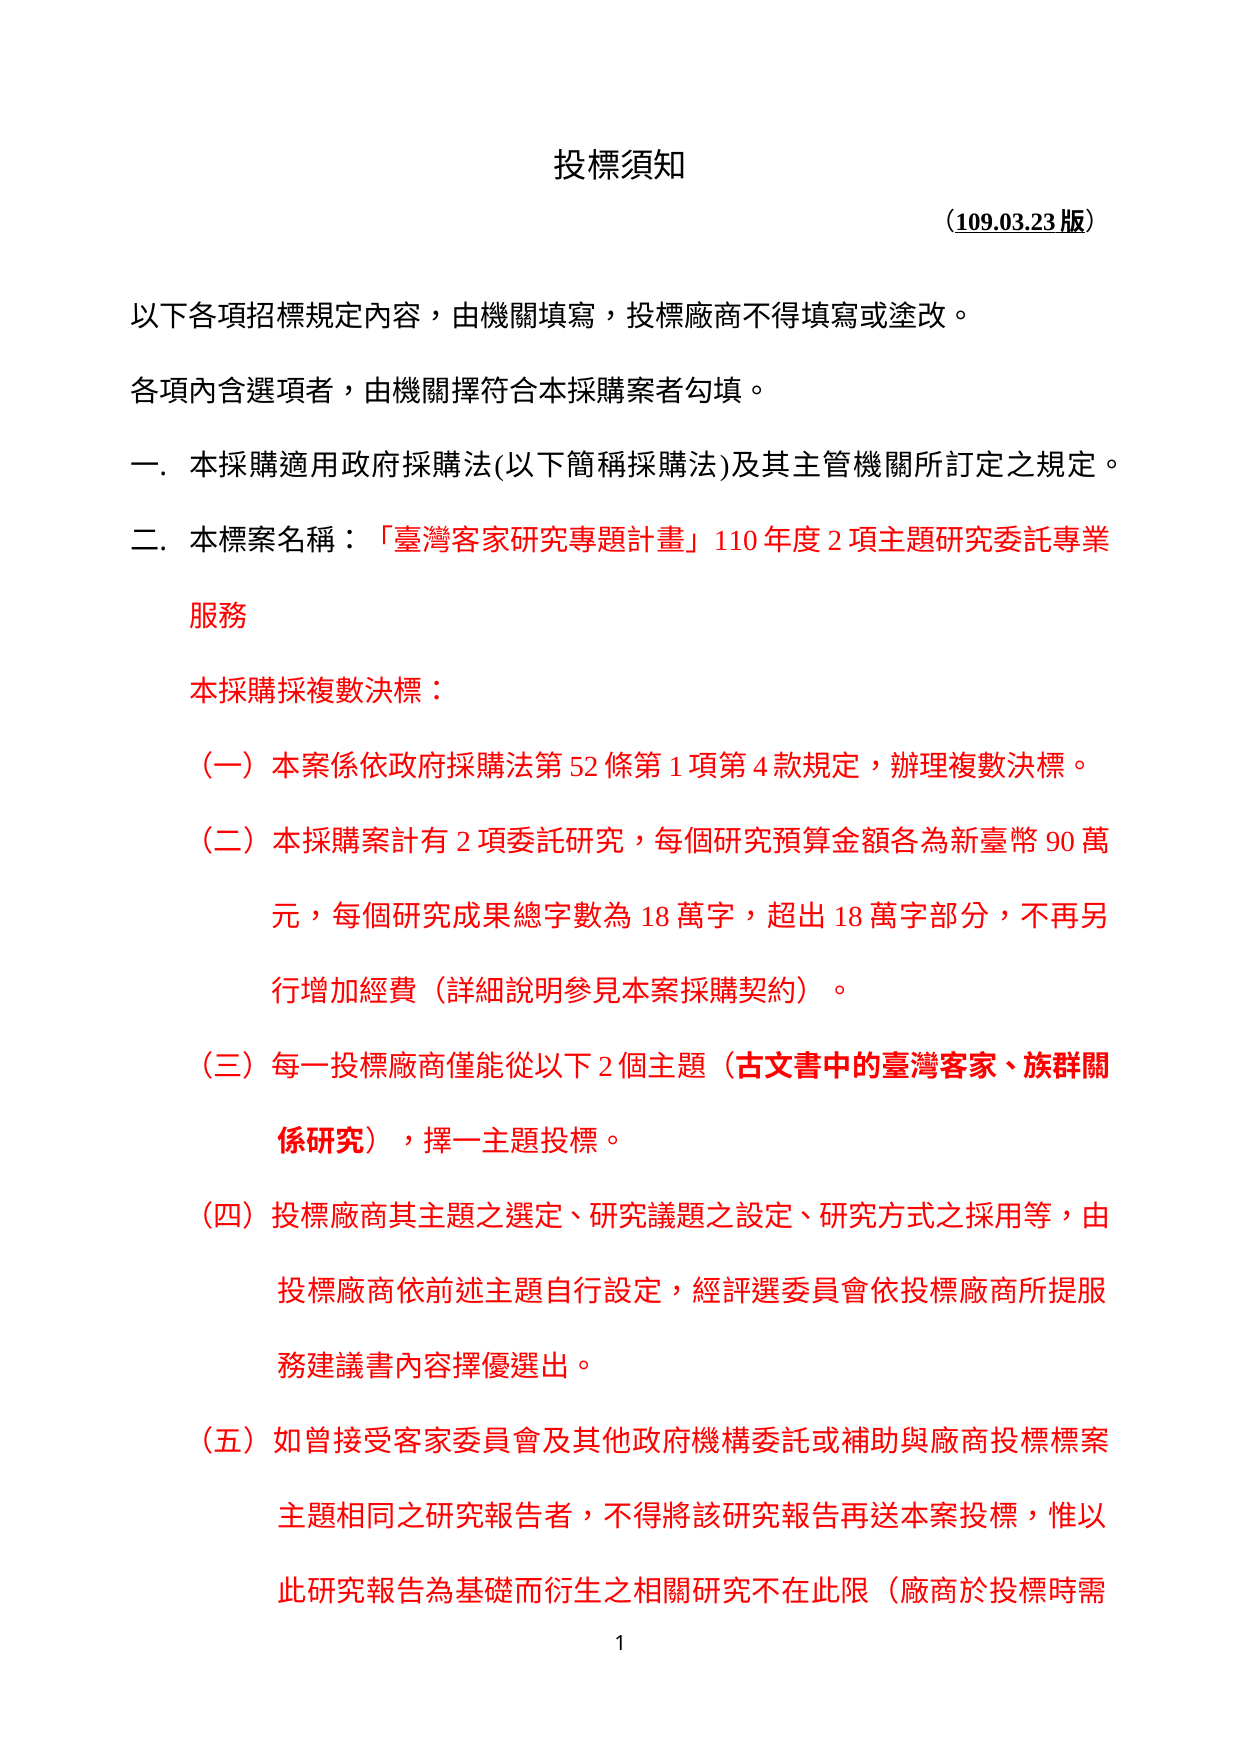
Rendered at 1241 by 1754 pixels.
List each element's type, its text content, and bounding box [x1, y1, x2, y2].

text 以下各項招標規定內容，由機關填寫，投標廠商不得填寫或塗改。 [130, 276, 1110, 351]
text （二）本採購案計有2項委託研究，每個研究預算金額各為新臺幣90萬元，每個研究成果總字數為18萬字，超出18萬字部分，不再另行增加經費（詳細說明參見本案採購契約）。 [184, 801, 1110, 1026]
text 各項內含選項者，由機關擇符合本採購案者勾填。 [130, 351, 1110, 426]
text （三）每一投標廠商僅能從以下2個主題（古文書中的臺灣客家、族群關係研究），擇一主題投標。 [184, 1026, 1110, 1176]
text 投標須知 [130, 126, 1110, 201]
text （一）本案係依政府採購法第52條第1項第4款規定，辦理複數決標。 [155, 726, 1110, 801]
list 本採購適用政府採購法(以下簡稱採購法)及其主管機關所訂定之規定。 [130, 426, 1110, 501]
text （五）如曾接受客家委員會及其他政府機構委託或補助與廠商投標標案主題相同之研究報告者，不得將該研究報告再送本案投標，惟以此研究報告為基礎而衍生之相關研究不在此限（廠商於投標時需 [184, 1401, 1110, 1626]
list 本標案名稱：「臺灣客家研究專題計畫」110年度2項主題研究委託專業服務 [130, 501, 1110, 651]
text （四）投標廠商其主題之選定、研究議題之設定、研究方式之採用等，由投標廠商依前述主題自行設定，經評選委員會依投標廠商所提服務建議書內容擇優選出。 [184, 1176, 1110, 1401]
text 本採購採複數決標： [189, 651, 1110, 726]
text （109.03.23版） [130, 201, 1110, 238]
